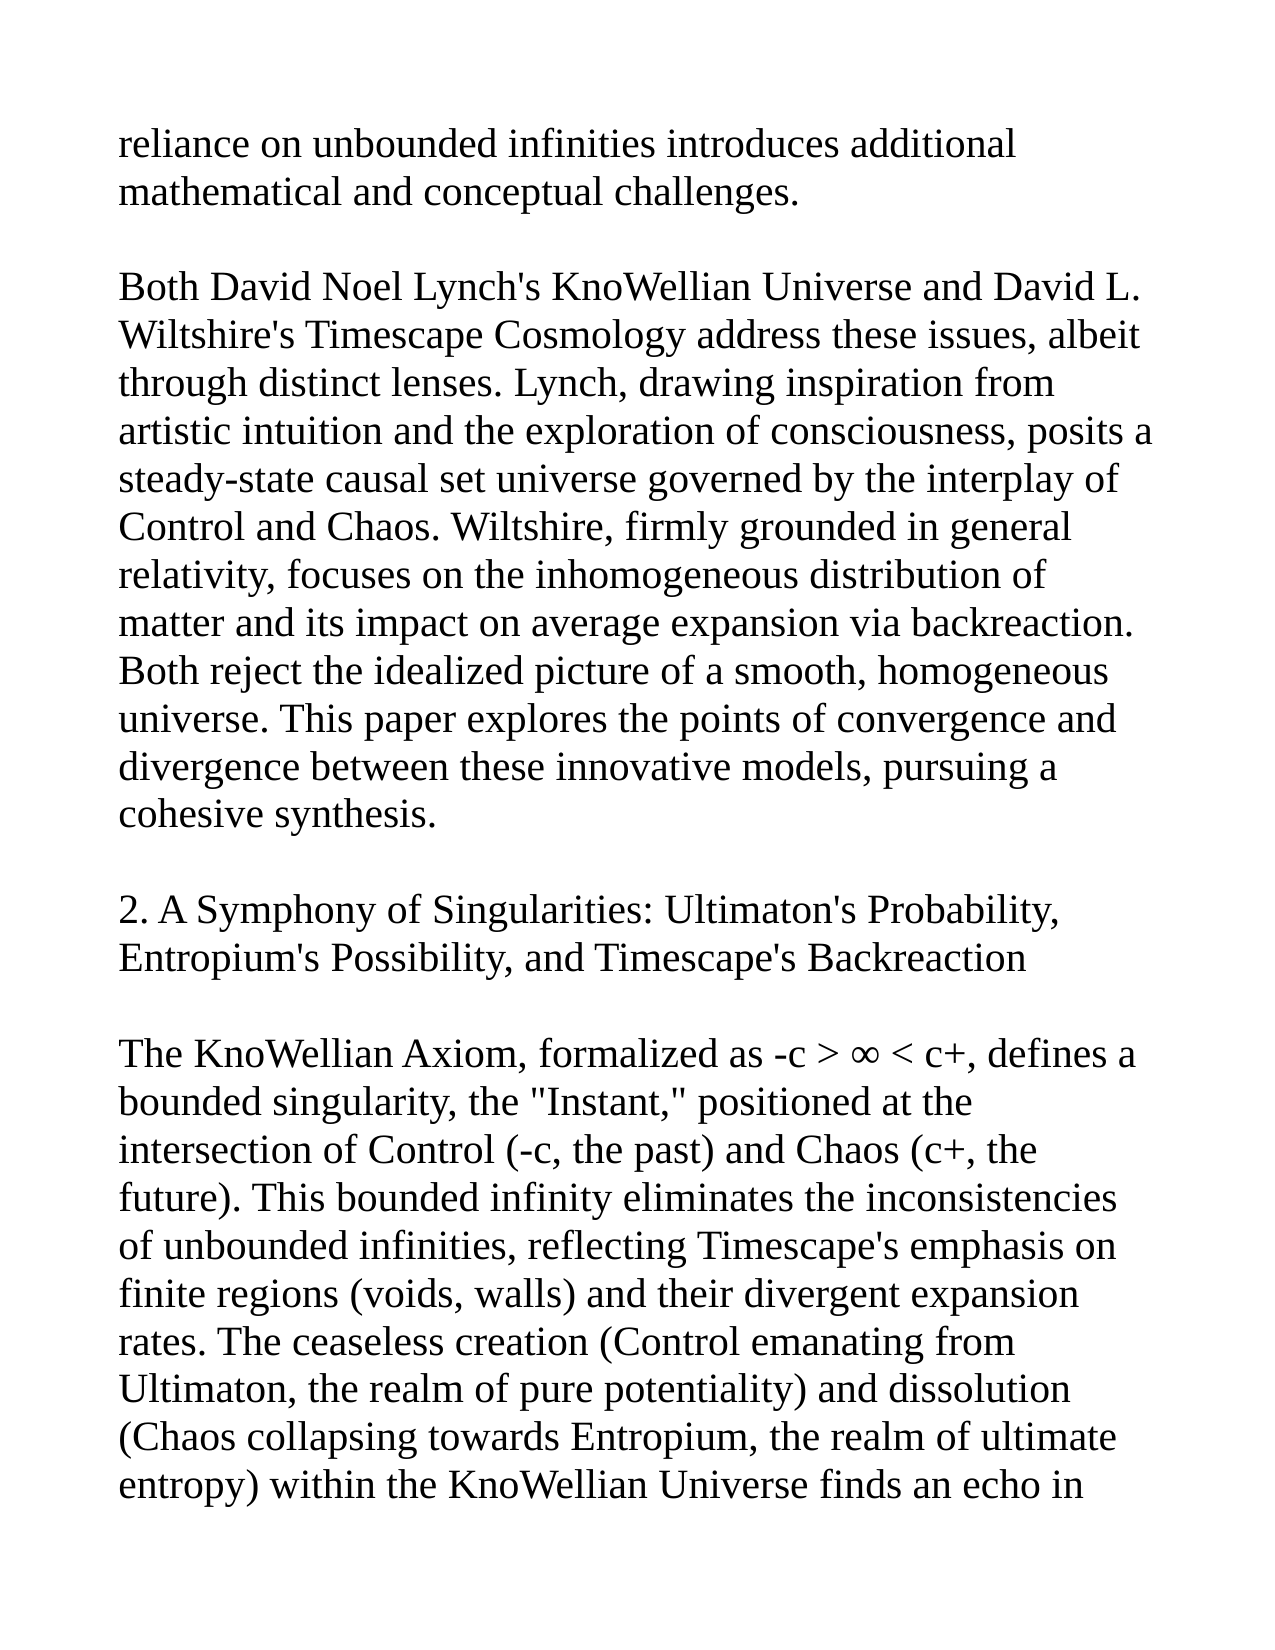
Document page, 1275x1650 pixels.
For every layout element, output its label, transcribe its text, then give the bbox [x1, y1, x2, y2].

text Both David Noel Lynch's KnoWellian Universe and David L. Wiltshire's Timescape Cosmology address these issues, albeit through distinct lenses. Lynch, drawing inspiration from artistic intuition and the exploration of consciousness, posits a steady-state causal set universe governed by the interplay of Control and Chaos. Wiltshire, firmly grounded in general relativity, focuses on the inhomogeneous distribution of matter and its impact on average expansion via backreaction. Both reject the idealized picture of a smooth, homogeneous universe. This paper explores the points of convergence and divergence between these innovative models, pursuing a cohesive synthesis. [118, 262, 1157, 837]
text 2. A Symphony of Singularities: Ultimaton's Probability, Entropium's Possibility, and Timescape's Backreaction [118, 885, 1157, 981]
text reliance on unbounded infinities introduces additional mathematical and conceptual challenges. [118, 118, 1157, 214]
text The KnoWellian Axiom, formalized as -c > ∞ < c+, defines a bounded singularity, the "Instant," positioned at the intersection of Control (-c, the past) and Chaos (c+, the future). This bounded infinity eliminates the inconsistencies of unbounded infinities, reflecting Timescape's emphasis on finite regions (voids, walls) and their divergent expansion rates. The ceaseless creation (Control emanating from Ultimaton, the realm of pure potentiality) and dissolution (Chaos collapsing towards Entropium, the realm of ultimate entropy) within the KnoWellian Universe finds an echo in [118, 1028, 1157, 1508]
